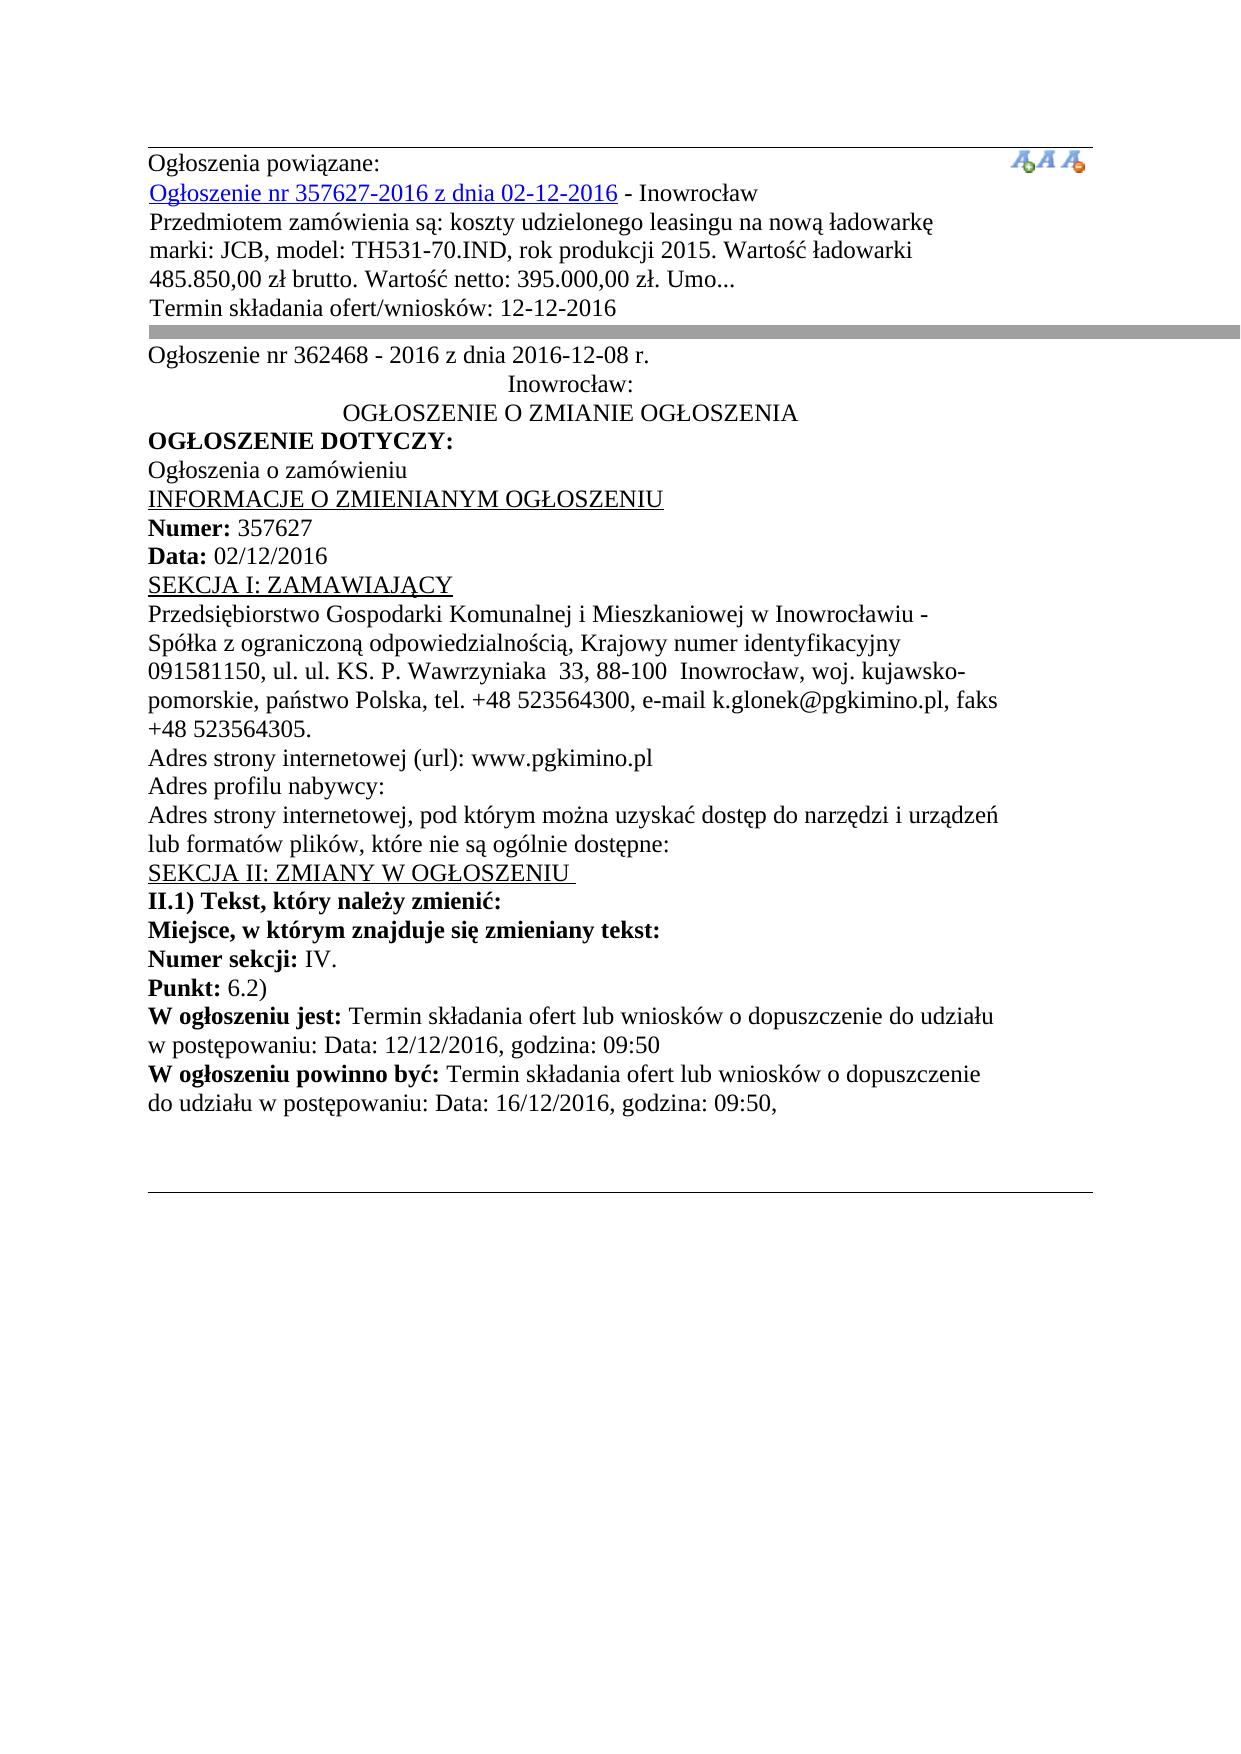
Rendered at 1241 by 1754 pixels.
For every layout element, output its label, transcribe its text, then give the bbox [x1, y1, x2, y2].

table_header [1000, 148, 1093, 325]
table_header Ogłoszenie nr 357627-2016 z dnia 02-12-2016 - Inowrocław Przedmiotem zamówienia są: koszty udzielonego leasingu na nową ładowarkę marki: JCB, model: TH531-70.IND, rok produkcji 2015. Wartość ładowarki 485.850,00 zł brutto. Wartość netto: 395.000,00 zł. Umo... Termin składania ofert/wniosków: 12-12-2016 [148, 176, 999, 323]
table_header Ogłoszenie nr 362468 - 2016 z dnia 2016-12-08 r. Inowrocław: OGŁOSZENIE O ZMIANIE OGŁOSZENIA OGŁOSZENIE DOTYCZY: Ogłoszenia o zamówieniu INFORMACJE O ZMIENIANYM OGŁOSZENIU Numer: 357627 Data: 02/12/2016 SEKCJA I: ZAMAWIAJĄCY Przedsiębiorstwo Gospodarki Komunalnej i Mieszkaniowej w Inowrocławiu - Spółka z ograniczoną odpowiedzialnością, Krajowy numer identyfikacyjny 091581150, ul. ul. KS. P. Wawrzyniaka 33, 88-100 Inowrocław, woj. kujawsko-pomorskie, państwo Polska, tel. +48 523564300, e-mail k.glonek@pgkimino.pl, faks +48 523564305. Adres strony internetowej (url): www.pgkimino.pl Adres profilu nabywcy: Adres strony internetowej, pod którym można uzyskać dostęp do narzędzi i urządzeń lub formatów plików, które nie są ogólnie dostępne: SEKCJA II: ZMIANY W OGŁOSZENIU II.1) Tekst, który należy zmienić: Miejsce, w którym znajduje się zmieniany tekst: Numer sekcji: IV. Punkt: 6.2) W ogłoszeniu jest: Termin składania ofert lub wniosków o dopuszczenie do udziału w postępowaniu: Data: 12/12/2016, godzina: 09:50 W ogłoszeniu powinno być: Termin składania ofert lub wniosków o dopuszczenie do udziału w postępowaniu: Data: 16/12/2016, godzina: 09:50, [148, 340, 999, 1192]
table_header [1000, 339, 1093, 1192]
table_header Ogłoszenia powiązane: [148, 148, 999, 176]
